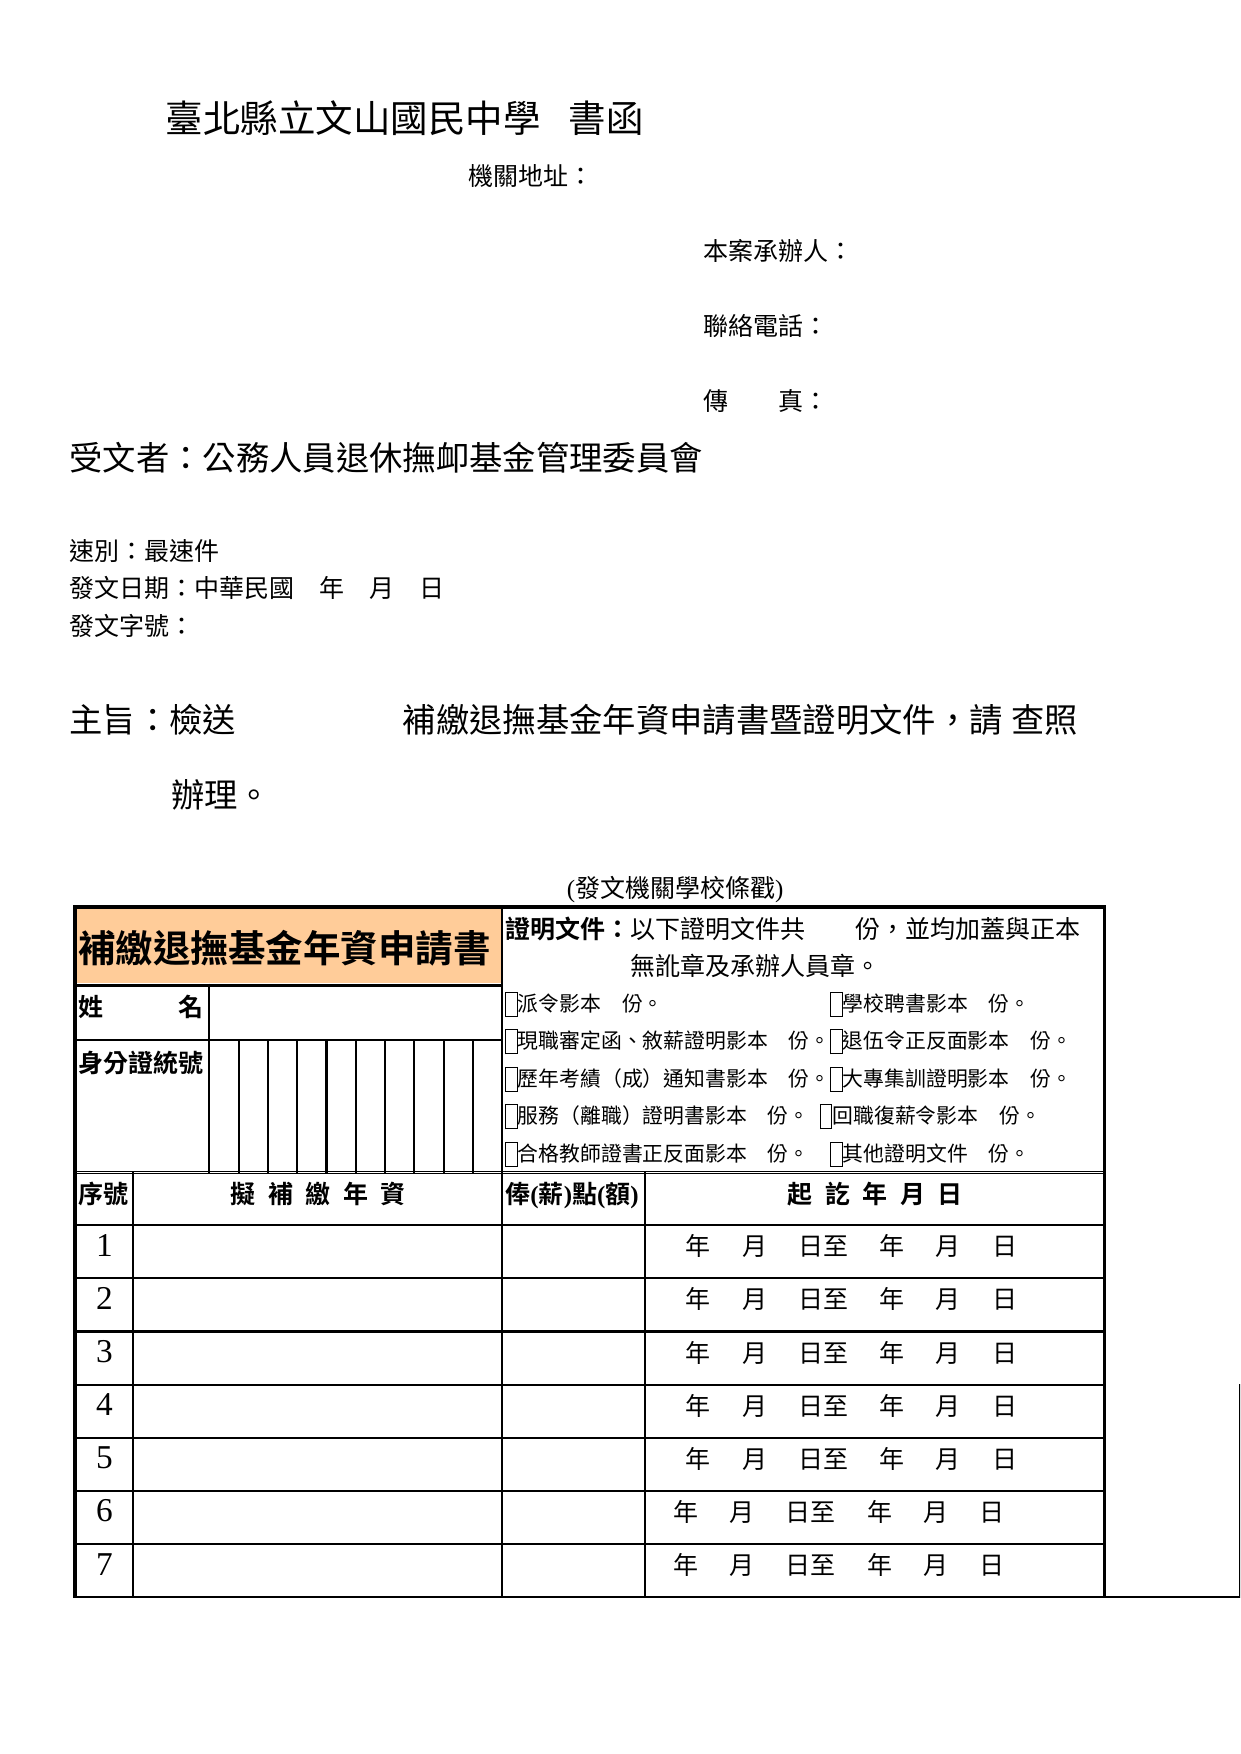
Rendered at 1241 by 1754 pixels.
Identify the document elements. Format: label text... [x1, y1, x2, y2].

table_cell 7 [77, 1545, 132, 1596]
text 臺北縣立文山國民中學 書函 [165, 80, 1092, 155]
table_cell [134, 1545, 501, 1596]
table_header 證明文件：以下證明文件共 份，並均加蓋與正本無訛章及承辦人員章。 派令影本 份。 學校聘書影本 份。 現職審定函、敘薪證明影本 份。 退伍令正反面影本 份。 歷年考績（成）通知書影本 份。 大專集訓證明影本 份。 服務（離職）證明書影本 份。 回職復薪令影本 份。 合格教師證書正反面影本 份。 其他證明文件 份。 [503, 909, 1103, 1171]
table_cell [134, 1492, 501, 1543]
text 傳 真： [165, 380, 1092, 418]
text 受文者：公務人員退休撫卹基金管理委員會 [69, 418, 1092, 493]
table_cell [503, 1439, 644, 1490]
table_cell [134, 1439, 501, 1490]
table_cell 年 月 日至 年 月 日 [646, 1333, 1103, 1383]
table_cell [1106, 984, 1240, 1039]
table_cell [503, 1333, 644, 1383]
table_cell [134, 1279, 501, 1330]
table_cell 年 月 日至 年 月 日 [646, 1492, 1103, 1543]
table_cell [503, 1226, 644, 1277]
table_cell [1106, 1384, 1239, 1596]
table_cell 2 [77, 1279, 132, 1330]
table_cell [134, 1226, 501, 1277]
text 辦理。 [168, 755, 1122, 830]
table_cell [1106, 1039, 1240, 1171]
table_header 補繳退撫基金年資申請書 [77, 909, 501, 983]
table_cell [269, 1041, 296, 1171]
table_cell [415, 1041, 443, 1171]
table_cell [503, 1545, 644, 1596]
table_cell [445, 1041, 472, 1171]
table_cell [1106, 1330, 1240, 1383]
table_cell 5 [77, 1439, 132, 1490]
table_header [1106, 905, 1240, 983]
table_cell 年 月 日至 年 月 日 [646, 1439, 1103, 1490]
table_cell [210, 1041, 238, 1171]
table_cell 年 月 日至 年 月 日 [646, 1545, 1103, 1596]
text (發文機關學校條戳) [165, 868, 1092, 905]
text 發文字號： [69, 605, 1092, 643]
table_cell [386, 1041, 413, 1171]
table_cell 6 [77, 1492, 132, 1543]
table_cell 4 [77, 1386, 132, 1437]
table_cell 1 [77, 1226, 132, 1277]
table_cell [134, 1386, 501, 1437]
text 發文日期：中華民國 年 月 日 [69, 568, 1092, 605]
table_cell [1106, 1277, 1240, 1330]
table_cell 起 訖 年 月 日 [646, 1174, 1103, 1224]
table_cell [298, 1041, 325, 1171]
text 本案承辦人： [165, 230, 1092, 268]
table_cell [328, 1041, 355, 1171]
text 機關地址： [165, 155, 1092, 193]
table_cell 年 月 日至 年 月 日 [646, 1279, 1103, 1330]
table_cell 身分證統號 [77, 1041, 208, 1171]
table_cell 年 月 日至 年 月 日 [646, 1386, 1103, 1437]
text 聯絡電話： [165, 305, 1092, 343]
table_cell 3 [77, 1333, 132, 1383]
table_cell [1106, 1171, 1240, 1224]
table_cell 俸(薪)點(額) [503, 1174, 644, 1224]
table_cell 姓 名 [77, 987, 208, 1039]
table_cell [503, 1492, 644, 1543]
table_cell [503, 1279, 644, 1330]
table_cell 序號 [77, 1174, 132, 1224]
table_cell 年 月 日至 年 月 日 [646, 1226, 1103, 1277]
table_cell [134, 1333, 501, 1383]
table_cell [210, 987, 501, 1039]
table_cell 擬 補 繳 年 資 [134, 1174, 501, 1224]
text 主旨：檢送 補繳退撫基金年資申請書暨證明文件，請 查照 [69, 680, 1122, 755]
table_cell [357, 1041, 384, 1171]
table_cell [474, 1041, 501, 1171]
text 速別：最速件 [69, 530, 1092, 568]
table_cell [503, 1386, 644, 1437]
table_cell [240, 1041, 267, 1171]
table_cell [1106, 1224, 1240, 1277]
